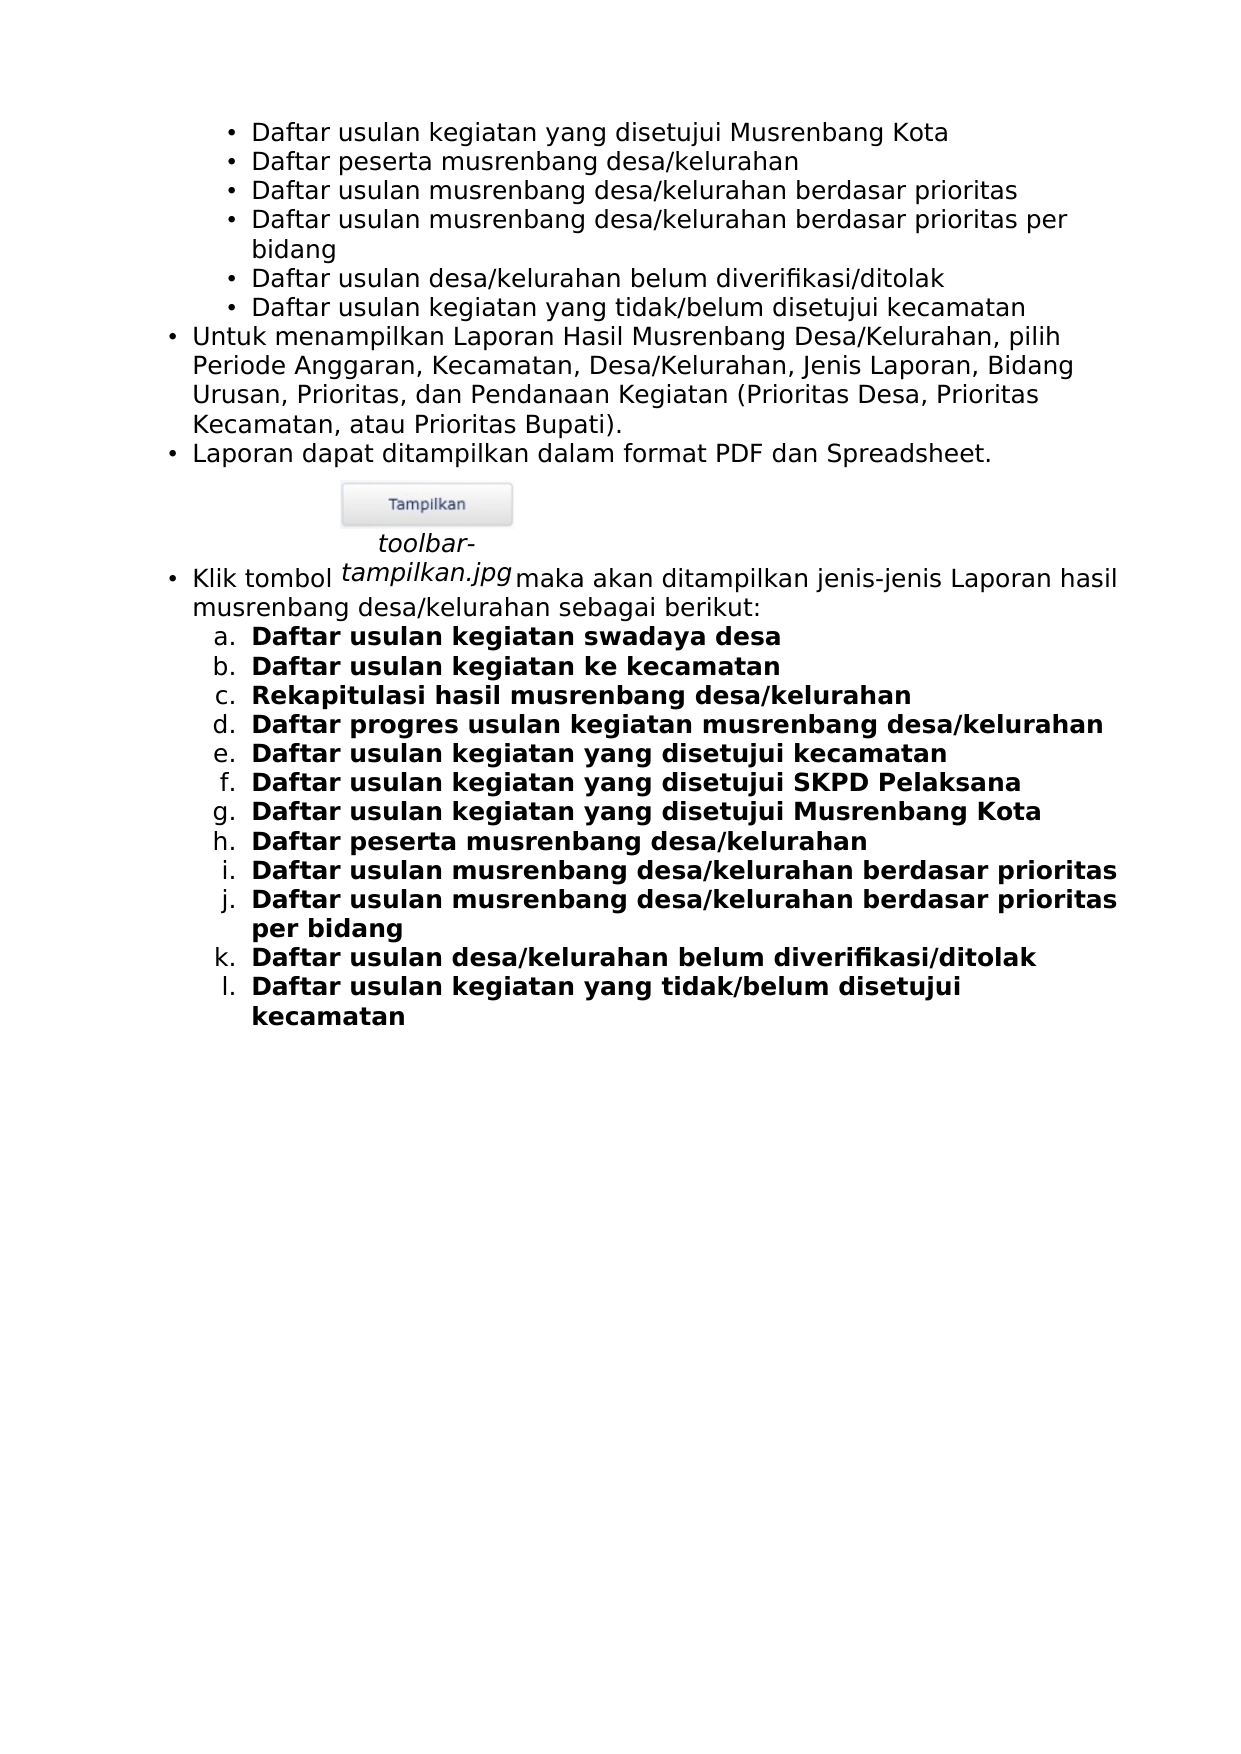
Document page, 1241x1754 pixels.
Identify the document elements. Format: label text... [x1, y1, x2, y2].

list Laporan dapat ditampilkan dalam format PDF dan Spreadsheet. [177, 439, 1122, 468]
list Daftar peserta musrenbang desa/kelurahan [236, 147, 1122, 176]
list Daftar usulan musrenbang desa/kelurahan berdasar prioritas per bidang [236, 206, 1122, 264]
list Daftar usulan kegiatan yang disetujui kecamatan [236, 739, 1122, 768]
list Daftar usulan desa/kelurahan belum diverifikasi/ditolak [236, 264, 1122, 293]
list Daftar usulan kegiatan yang disetujui Musrenbang Kota [236, 118, 1122, 147]
list Daftar usulan kegiatan ke kecamatan [236, 652, 1122, 681]
list Daftar usulan musrenbang desa/kelurahan berdasar prioritas [236, 176, 1122, 206]
list Daftar peserta musrenbang desa/kelurahan [236, 827, 1122, 856]
picture [340, 480, 516, 529]
list Daftar usulan desa/kelurahan belum diverifikasi/ditolak [236, 943, 1122, 972]
list Daftar usulan musrenbang desa/kelurahan berdasar prioritas per bidang [236, 885, 1122, 943]
list Untuk menampilkan Laporan Hasil Musrenbang Desa/Kelurahan, pilih Periode Anggaran, Kecamatan, Desa/Kelurahan, Jenis Laporan, Bidang Urusan, Prioritas, dan Pendanaan Kegiatan (Prioritas Desa, Prioritas Kecamatan, atau Prioritas Bupati). [177, 322, 1122, 439]
list Daftar usulan kegiatan yang disetujui Musrenbang Kota [236, 797, 1122, 827]
list Daftar usulan musrenbang desa/kelurahan berdasar prioritas [236, 856, 1122, 885]
list Daftar progres usulan kegiatan musrenbang desa/kelurahan [236, 710, 1122, 739]
list toolbar-tampilkan.jpg [340, 529, 515, 587]
list Daftar usulan kegiatan yang tidak/belum disetujui kecamatan [236, 293, 1122, 322]
list Daftar usulan kegiatan yang tidak/belum disetujui kecamatan [236, 972, 1122, 1031]
list Rekapitulasi hasil musrenbang desa/kelurahan [236, 681, 1122, 710]
list Daftar usulan kegiatan yang disetujui SKPD Pelaksana [236, 768, 1122, 797]
list Klik tombol maka akan ditampilkan jenis-jenis Laporan hasil musrenbang desa/kelurahan sebagai berikut: [177, 468, 1122, 622]
list Daftar usulan kegiatan swadaya desa [236, 622, 1122, 652]
